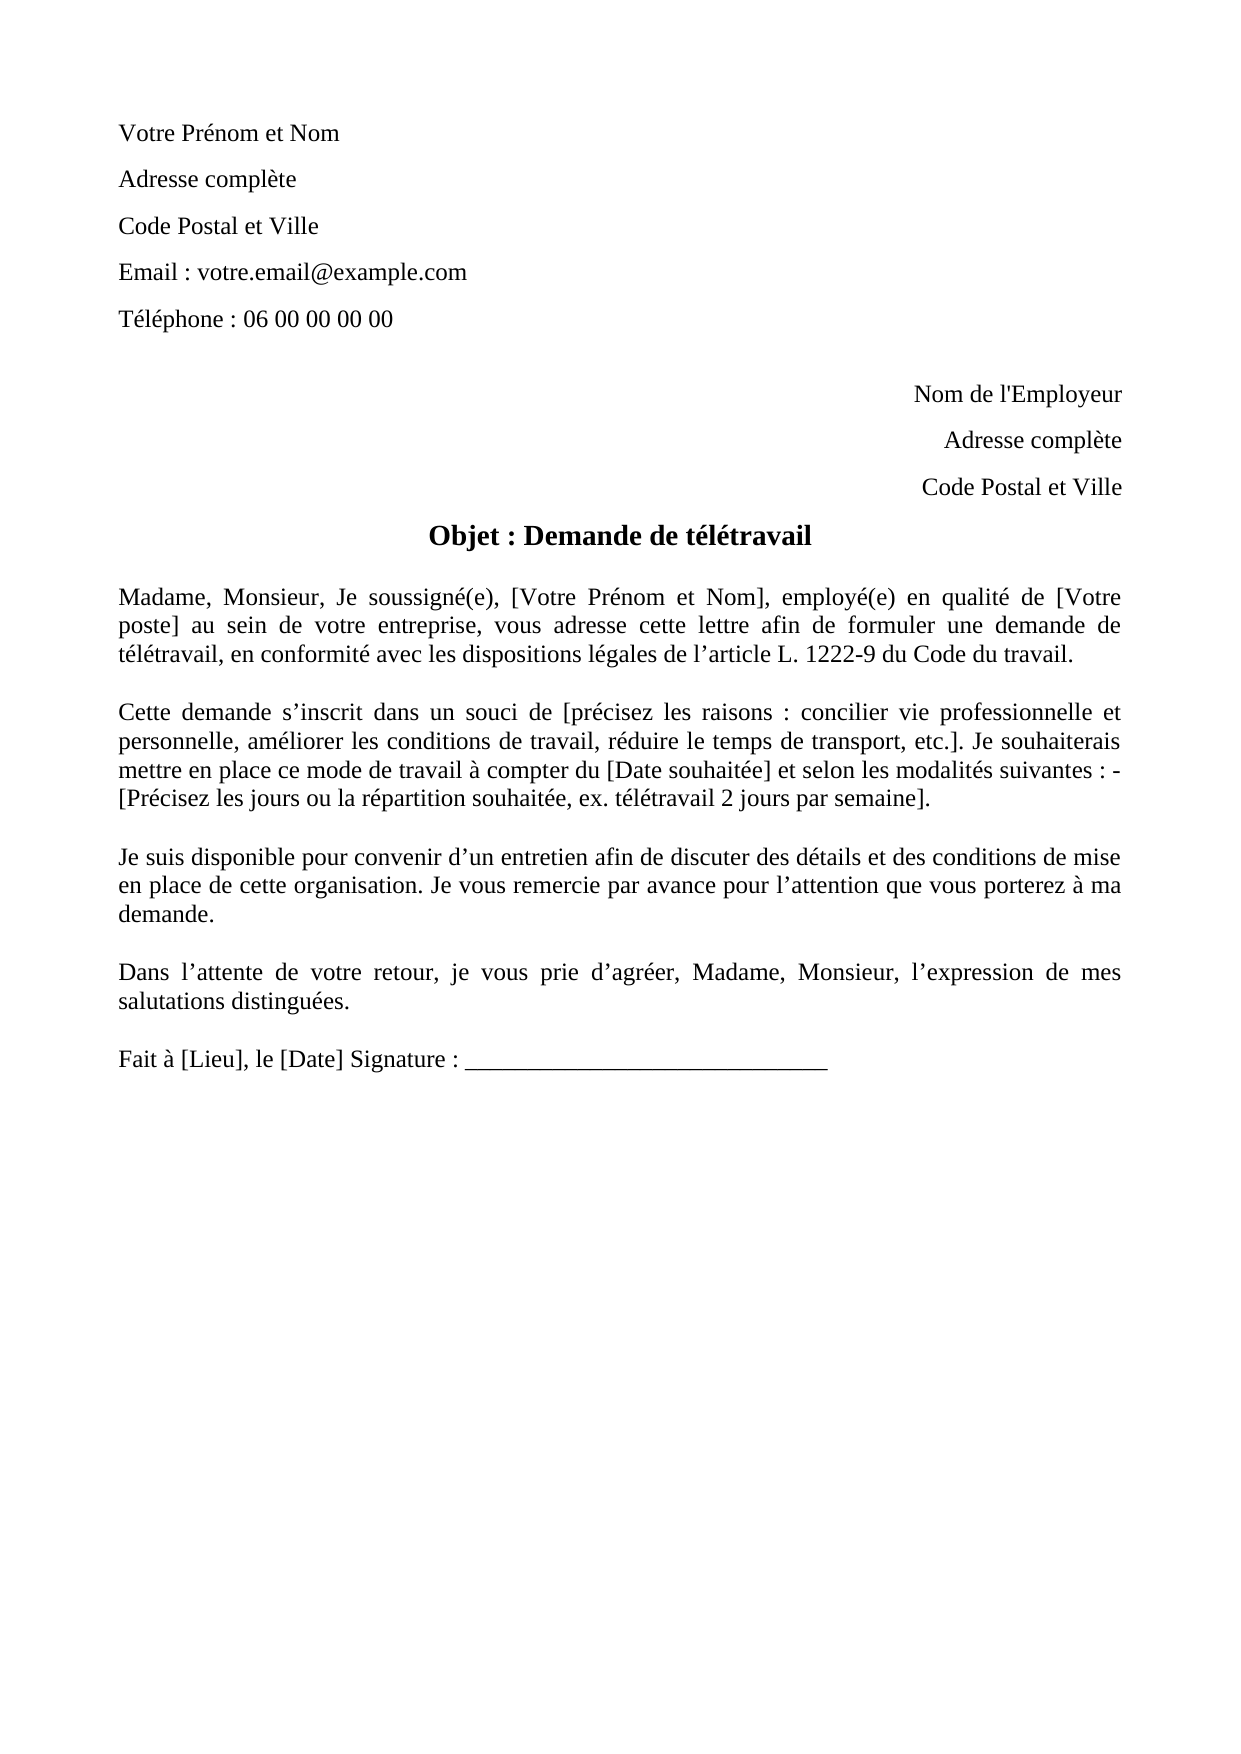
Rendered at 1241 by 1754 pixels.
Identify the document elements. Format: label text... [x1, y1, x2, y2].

text Email : votre.email@example.com [118, 257, 1122, 286]
text Dans l’attente de votre retour, je vous prie d’agréer, Madame, Monsieur, l’expression de mes salutations distinguées. [118, 957, 1122, 1015]
title Objet : Demande de télétravail [118, 518, 1122, 552]
text Cette demande s’inscrit dans un souci de [précisez les raisons : concilier vie professionnelle et personnelle, améliorer les conditions de travail, réduire le temps de transport, etc.]. Je souhaiterais mettre en place ce mode de travail à compter du [Date souhaitée] et selon les modalités suivantes : - [Précisez les jours ou la répartition souhaitée, ex. télétravail 2 jours par semaine]. [118, 697, 1122, 812]
text Fait à [Lieu], le [Date] Signature : _____________________________ [118, 1044, 1122, 1073]
text Adresse complète [118, 164, 1122, 193]
text Votre Prénom et Nom [118, 118, 1122, 147]
text Téléphone : 06 00 00 00 00 [118, 304, 1122, 333]
text Code Postal et Ville [118, 472, 1122, 501]
text Code Postal et Ville [118, 211, 1122, 240]
text Nom de l'Employeur [118, 379, 1122, 408]
text Je suis disponible pour convenir d’un entretien afin de discuter des détails et des conditions de mise en place de cette organisation. Je vous remercie par avance pour l’attention que vous porterez à ma demande. [118, 842, 1122, 928]
text Madame, Monsieur, Je soussigné(e), [Votre Prénom et Nom], employé(e) en qualité de [Votre poste] au sein de votre entreprise, vous adresse cette lettre afin de formuler une demande de télétravail, en conformité avec les dispositions légales de l’article L. 1222-9 du Code du travail. [118, 582, 1122, 668]
text Adresse complète [118, 426, 1122, 454]
